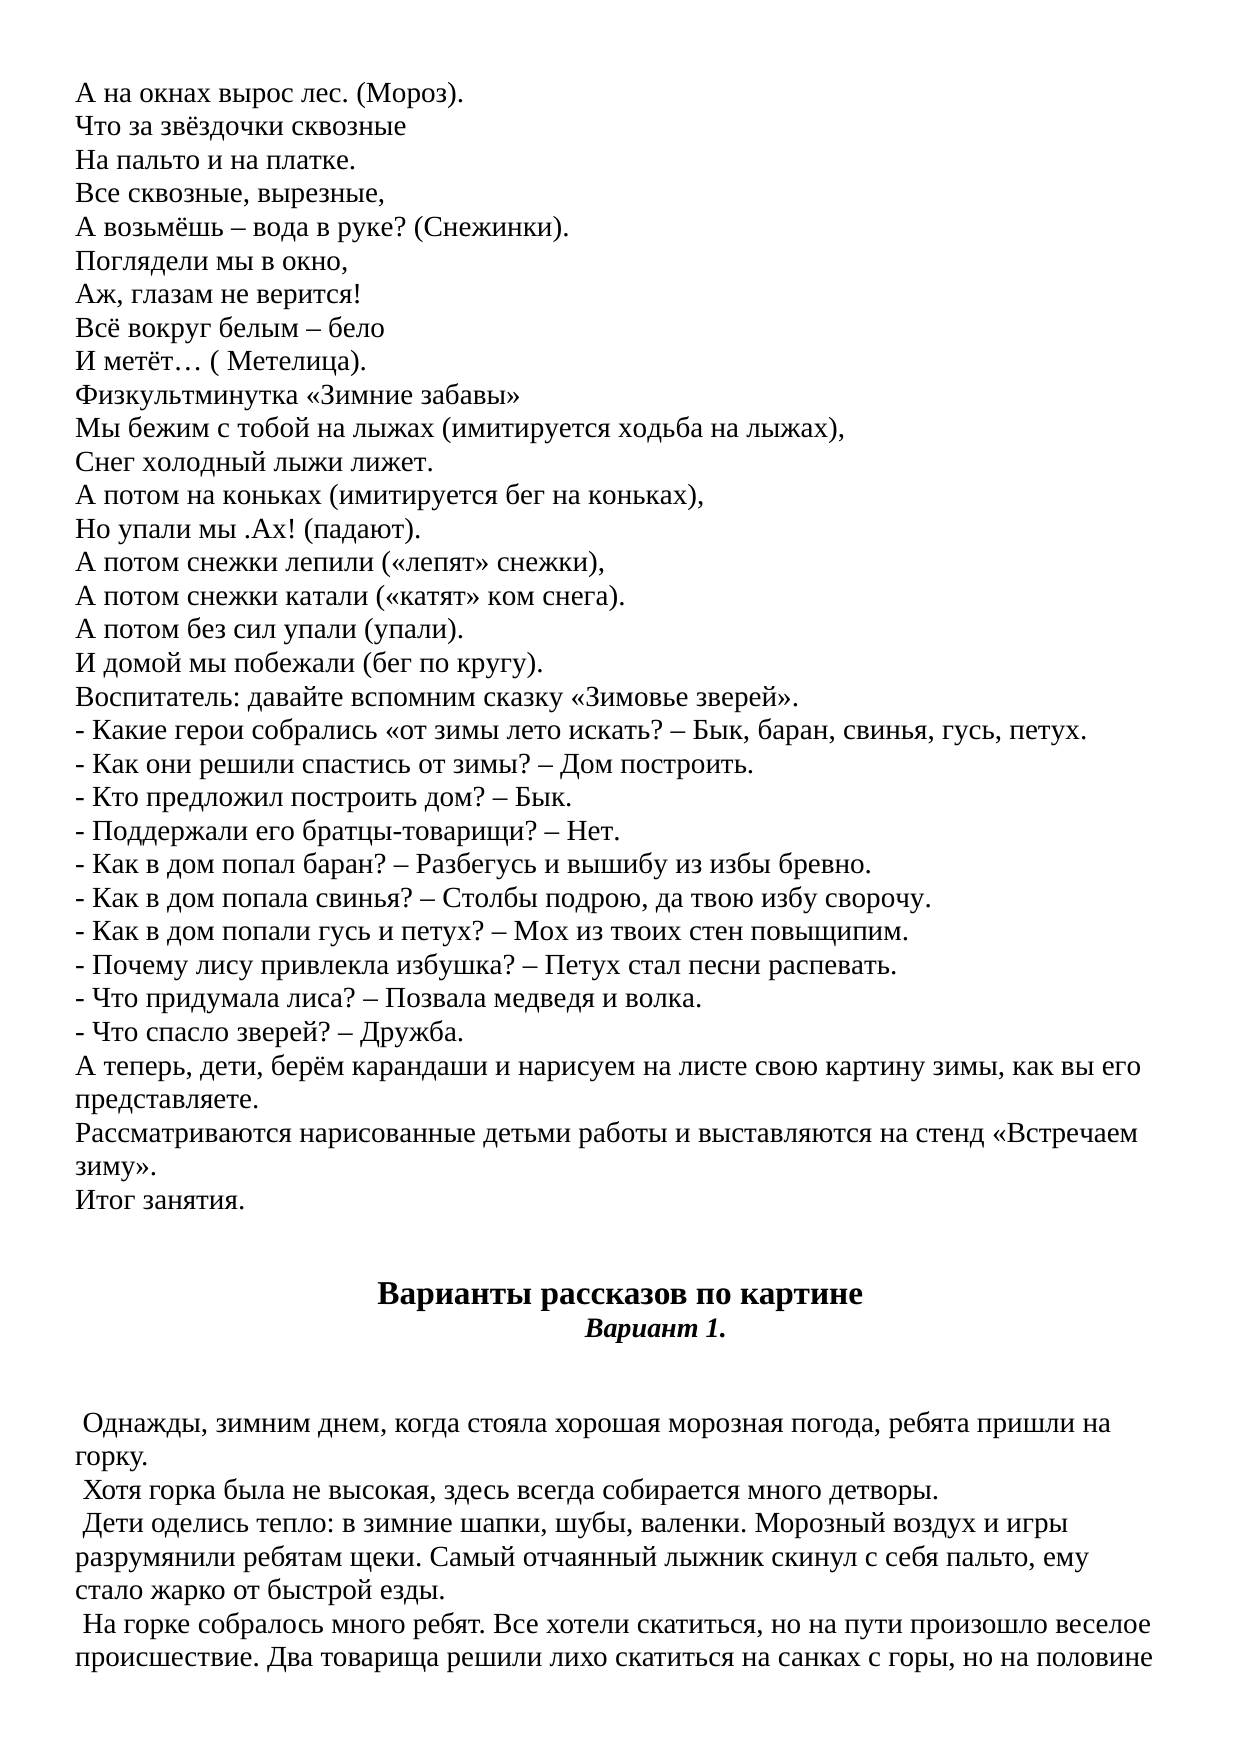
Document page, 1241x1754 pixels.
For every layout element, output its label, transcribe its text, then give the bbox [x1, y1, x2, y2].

text - Какие герои собрались «от зимы лето искать? – Бык, баран, свинья, гусь, петух. [75, 712, 1165, 746]
text Физкультминутка «Зимние забавы» [75, 377, 1165, 410]
text Что за звёздочки сквозные [75, 108, 1165, 142]
text Итог занятия. [75, 1182, 1165, 1215]
text Рассматриваются нарисованные детьми работы и выставляются на стенд «Встречаем зиму». [75, 1115, 1165, 1182]
text А потом без сил упали (упали). [75, 612, 1165, 645]
text - Что спасло зверей? – Дружба. [75, 1014, 1165, 1048]
text А теперь, дети, берём карандаши и нарисуем на листе свою картину зимы, как вы его представляете. [75, 1048, 1165, 1115]
text - Как они решили спастись от зимы? – Дом построить. [75, 746, 1165, 779]
text Однажды, зимним днем, когда стояла хорошая морозная погода, ребята пришли на горку. Хотя горка была не высокая, здесь всегда собирается много детворы. Дети оделись тепло: в зимние шапки, шубы, валенки. Морозный воздух и игры разрумянили ребятам щеки. Самый отчаянный лыжник скинул с себя пальто, ему стало жарко от быстрой езды. На горке собралось много ребят. Все хотели скатиться, но на пути произошло веселое происшествие. Два товарища решили лихо скатиться на санках с горы, но на половине [75, 1372, 1165, 1673]
text Варианты рассказов по картине Вариант 1. [75, 1273, 1165, 1372]
text Мы бежим с тобой на лыжах (имитируется ходьба на лыжах), [75, 410, 1165, 444]
text - Как в дом попал баран? – Разбегусь и вышибу из избы бревно. [75, 846, 1165, 880]
text - Как в дом попали гусь и петух? – Мох из твоих стен повыщипим. [75, 913, 1165, 947]
text И метёт… ( Метелица). [75, 343, 1165, 377]
text А на окнах вырос лес. (Мороз). [75, 75, 1165, 108]
text Воспитатель: давайте вспомним сказку «Зимовье зверей». [75, 679, 1165, 712]
text А потом снежки лепили («лепят» снежки), [75, 544, 1165, 578]
text - Поддержали его братцы-товарищи? – Нет. [75, 813, 1165, 846]
text А возьмёшь – вода в руке? (Снежинки). [75, 209, 1165, 243]
text Снег холодный лыжи лижет. [75, 444, 1165, 477]
text Всё вокруг белым – бело [75, 310, 1165, 343]
text Все сквозные, вырезные, [75, 176, 1165, 209]
text Но упали мы .Ах! (падают). [75, 511, 1165, 544]
text А потом на коньках (имитируется бег на коньках), [75, 477, 1165, 511]
text Поглядели мы в окно, [75, 243, 1165, 276]
text Аж, глазам не верится! [75, 276, 1165, 310]
text - Что придумала лиса? – Позвала медведя и волка. [75, 981, 1165, 1014]
text - Как в дом попала свинья? – Столбы подрою, да твою избу сворочу. [75, 880, 1165, 913]
text А потом снежки катали («катят» ком снега). [75, 578, 1165, 612]
text - Почему лису привлекла избушка? – Петух стал песни распевать. [75, 947, 1165, 981]
text И домой мы побежали (бег по кругу). [75, 645, 1165, 679]
text - Кто предложил построить дом? – Бык. [75, 779, 1165, 813]
text На пальто и на платке. [75, 142, 1165, 176]
